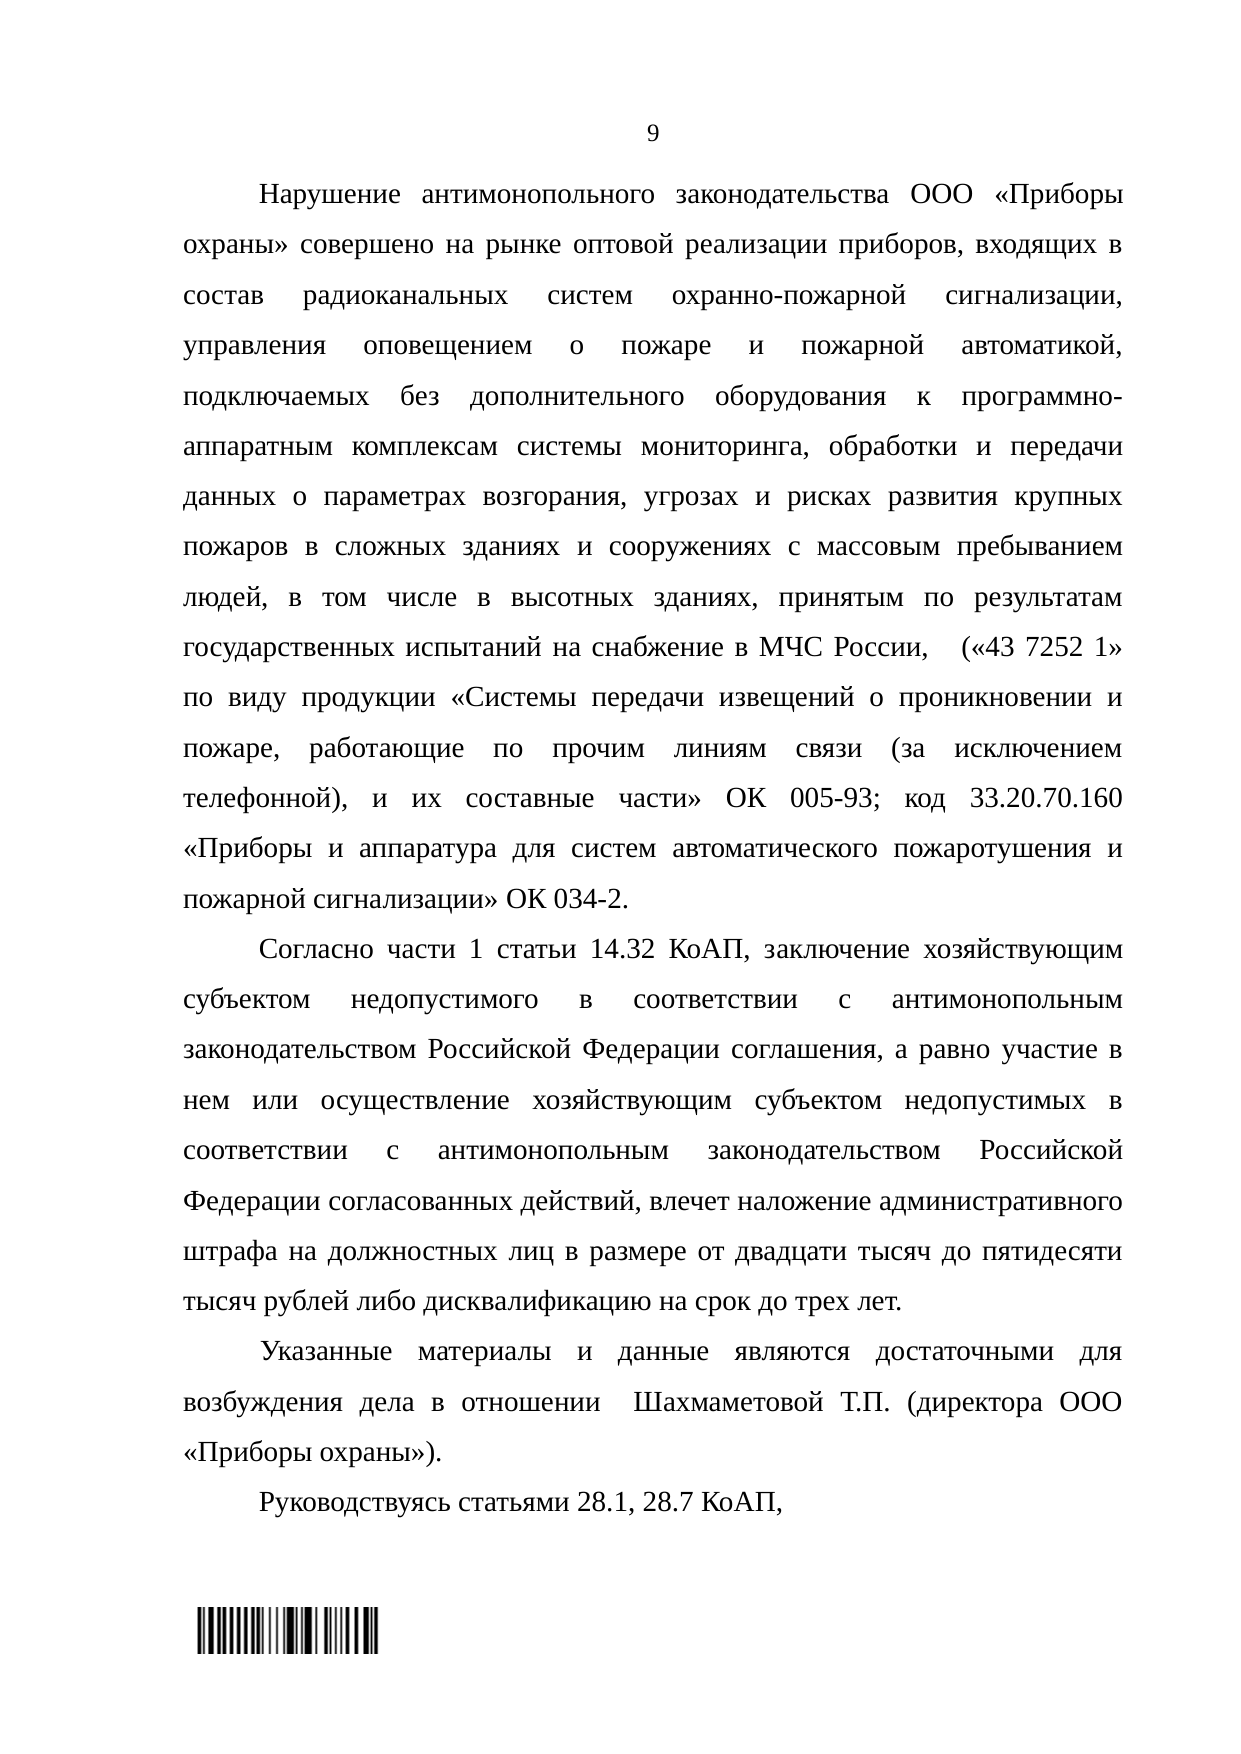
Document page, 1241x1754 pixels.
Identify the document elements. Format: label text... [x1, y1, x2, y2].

text Руководствуясь статьями 28.1, 28.7 КоАП, [183, 1484, 1123, 1518]
text Нарушение антимонопольного законодательства ООО «Приборы охраны» совершено на рынке оптовой реализации приборов, входящих в состав радиоканальных систем охранно-пожарной сигнализации, управления оповещением о пожаре и пожарной автоматикой, подключаемых без дополнительного оборудования к программно-аппаратным комплексам системы мониторинга, обработки и передачи данных о параметрах возгорания, угрозах и рисках развития крупных пожаров в сложных зданиях и сооружениях с массовым пребыванием людей, в том числе в высотных зданиях, принятым по результатам государственных испытаний на снабжение в МЧС России, («43 7252 1» по виду продукции «Системы передачи извещений о проникновении и пожаре, работающие по прочим линиям связи (за исключением телефонной), и их составные части» ОК 005-93; код 33.20.70.160 «Приборы и аппаратура для систем автоматического пожаротушения и пожарной сигнализации» ОК 034-2. [183, 176, 1123, 914]
picture [182, 1607, 396, 1654]
text Указанные материалы и данные являются достаточными для возбуждения дела в отношении Шахмаметовой Т.П. (директора ООО «Приборы охраны»). [183, 1333, 1123, 1468]
text Согласно части 1 статьи 14.32 КоАП, заключение хозяйствующим субъектом недопустимого в соответствии с антимонопольным законодательством Российской Федерации соглашения, а равно участие в нем или осуществление хозяйствующим субъектом недопустимых в соответствии с антимонопольным законодательством Российской Федерации согласованных действий, влечет наложение административного штрафа на должностных лиц в размере от двадцати тысяч до пятидесяти тысяч рублей либо дисквалификацию на срок до трех лет. [183, 931, 1123, 1317]
